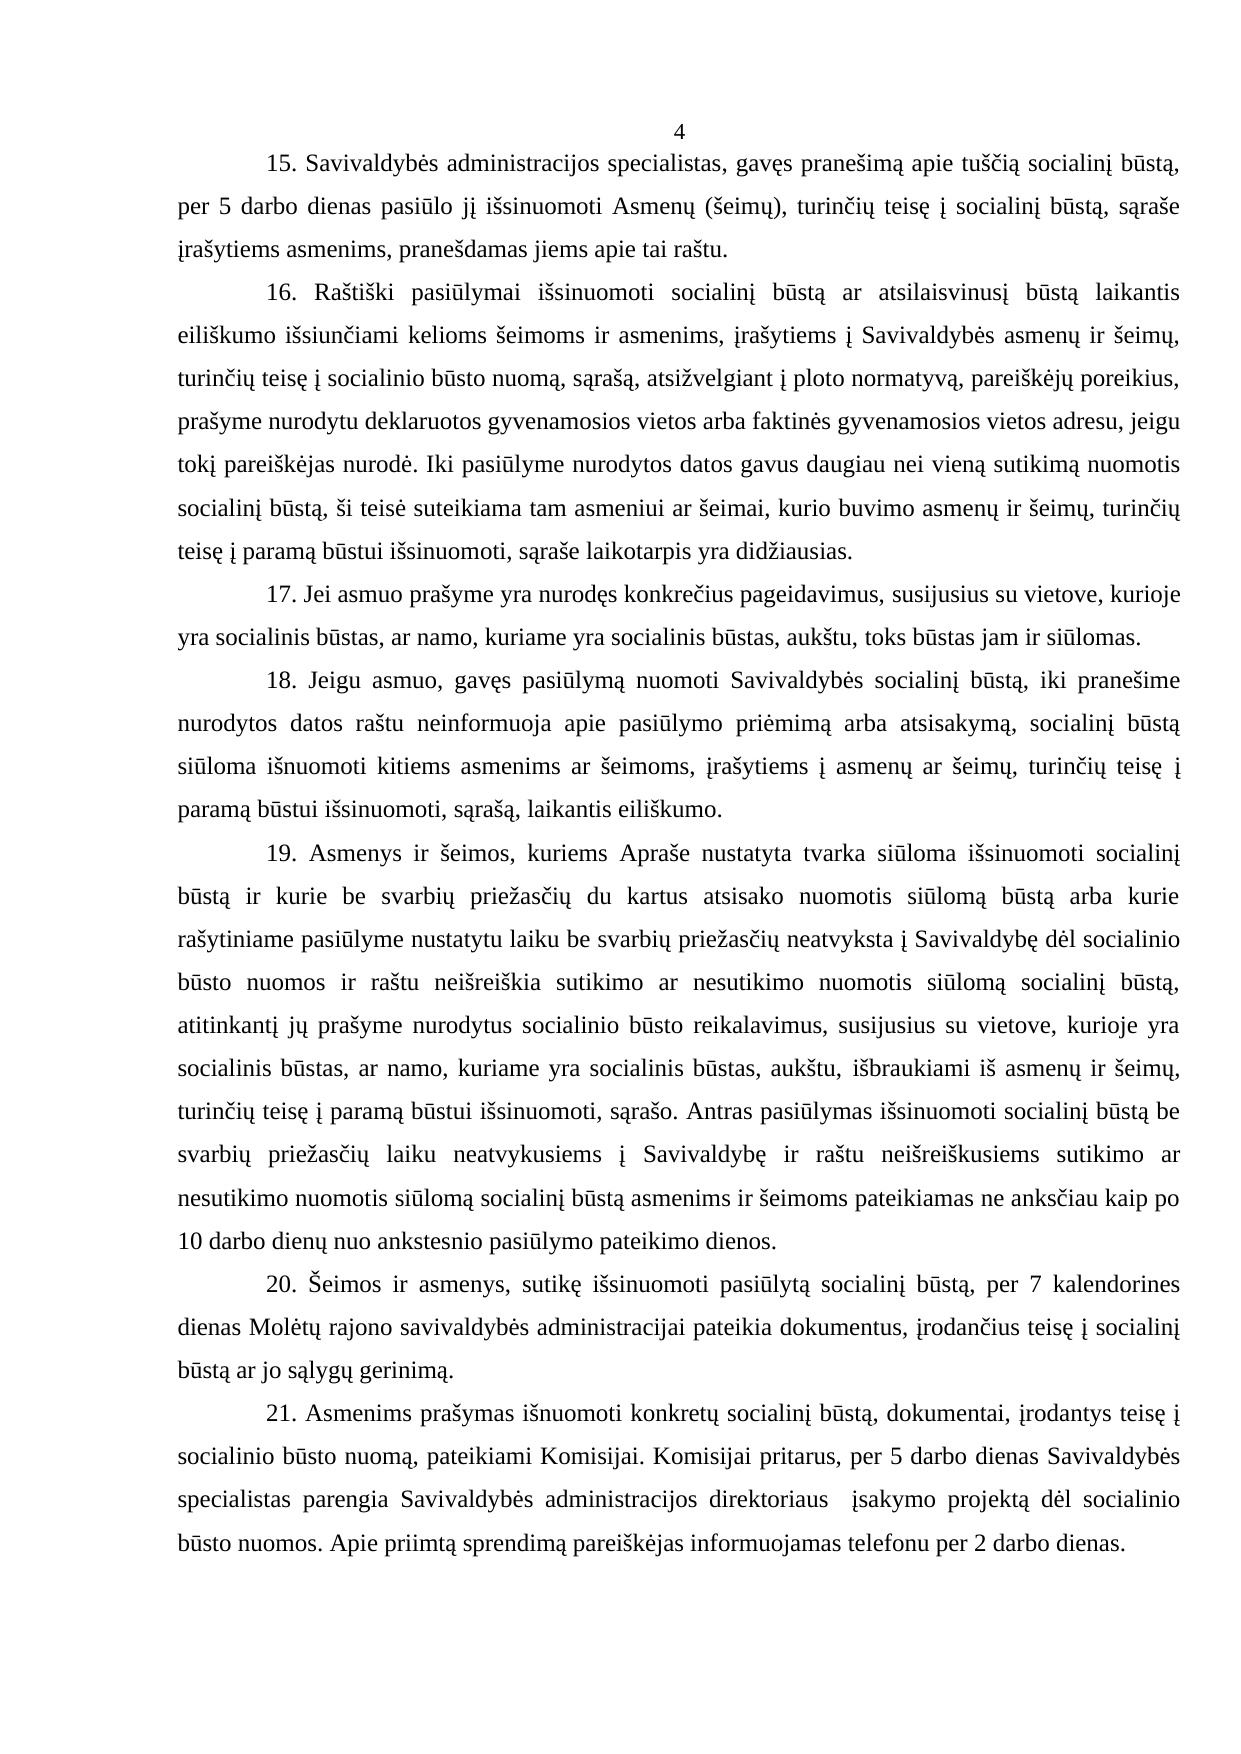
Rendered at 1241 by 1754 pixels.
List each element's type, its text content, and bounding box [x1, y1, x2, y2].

text 20. Šeimos ir asmenys, sutikę išsinuomoti pasiūlytą socialinį būstą, per 7 kalendorines dienas Molėtų rajono savivaldybės administracijai pateikia dokumentus, įrodančius teisę į socialinį būstą ar jo sąlygų gerinimą. [177, 1269, 1181, 1384]
text 21. Asmenims prašymas išnuomoti konkretų socialinį būstą, dokumentai, įrodantys teisę į socialinio būsto nuomą, pateikiami Komisijai. Komisijai pritarus, per 5 darbo dienas Savivaldybės specialistas parengia Savivaldybės administracijos direktoriaus įsakymo projektą dėl socialinio būsto nuomos. Apie priimtą sprendimą pareiškėjas informuojamas telefonu per 2 darbo dienas. [177, 1398, 1181, 1556]
text 19. Asmenys ir šeimos, kuriems Apraše nustatyta tvarka siūloma išsinuomoti socialinį būstą ir kurie be svarbių priežasčių du kartus atsisako nuomotis siūlomą būstą arba kurie rašytiniame pasiūlyme nustatytu laiku be svarbių priežasčių neatvyksta į Savivaldybę dėl socialinio būsto nuomos ir raštu neišreiškia sutikimo ar nesutikimo nuomotis siūlomą socialinį būstą, atitinkantį jų prašyme nurodytus socialinio būsto reikalavimus, susijusius su vietove, kurioje yra socialinis būstas, ar namo, kuriame yra socialinis būstas, aukštu, išbraukiami iš asmenų ir šeimų, turinčių teisę į paramą būstui išsinuomoti, sąrašo. Antras pasiūlymas išsinuomoti socialinį būstą be svarbių priežasčių laiku neatvykusiems į Savivaldybę ir raštu neišreiškusiems sutikimo ar nesutikimo nuomotis siūlomą socialinį būstą asmenims ir šeimoms pateikiamas ne anksčiau kaip po 10 darbo dienų nuo ankstesnio pasiūlymo pateikimo dienos. [177, 838, 1181, 1254]
text 18. Jeigu asmuo, gavęs pasiūlymą nuomoti Savivaldybės socialinį būstą, iki pranešime nurodytos datos raštu neinformuoja apie pasiūlymo priėmimą arba atsisakymą, socialinį būstą siūloma išnuomoti kitiems asmenims ar šeimoms, įrašytiems į asmenų ar šeimų, turinčių teisę į paramą būstui išsinuomoti, sąrašą, laikantis eiliškumo. [177, 665, 1181, 823]
text 17. Jei asmuo prašyme yra nurodęs konkrečius pageidavimus, susijusius su vietove, kurioje yra socialinis būstas, ar namo, kuriame yra socialinis būstas, aukštu, toks būstas jam ir siūlomas. [177, 579, 1181, 651]
text 15. Savivaldybės administracijos specialistas, gavęs pranešimą apie tuščią socialinį būstą, per 5 darbo dienas pasiūlo jį išsinuomoti Asmenų (šeimų), turinčių teisę į socialinį būstą, sąraše įrašytiems asmenims, pranešdamas jiems apie tai raštu. [177, 148, 1181, 263]
text 16. Raštiški pasiūlymai išsinuomoti socialinį būstą ar atsilaisvinusį būstą laikantis eiliškumo išsiunčiami kelioms šeimoms ir asmenims, įrašytiems į Savivaldybės asmenų ir šeimų, turinčių teisę į socialinio būsto nuomą, sąrašą, atsižvelgiant į ploto normatyvą, pareiškėjų poreikius, prašyme nurodytu deklaruotos gyvenamosios vietos arba faktinės gyvenamosios vietos adresu, jeigu tokį pareiškėjas nurodė. Iki pasiūlyme nurodytos datos gavus daugiau nei vieną sutikimą nuomotis socialinį būstą, ši teisė suteikiama tam asmeniui ar šeimai, kurio buvimo asmenų ir šeimų, turinčių teisę į paramą būstui išsinuomoti, sąraše laikotarpis yra didžiausias. [177, 277, 1181, 564]
